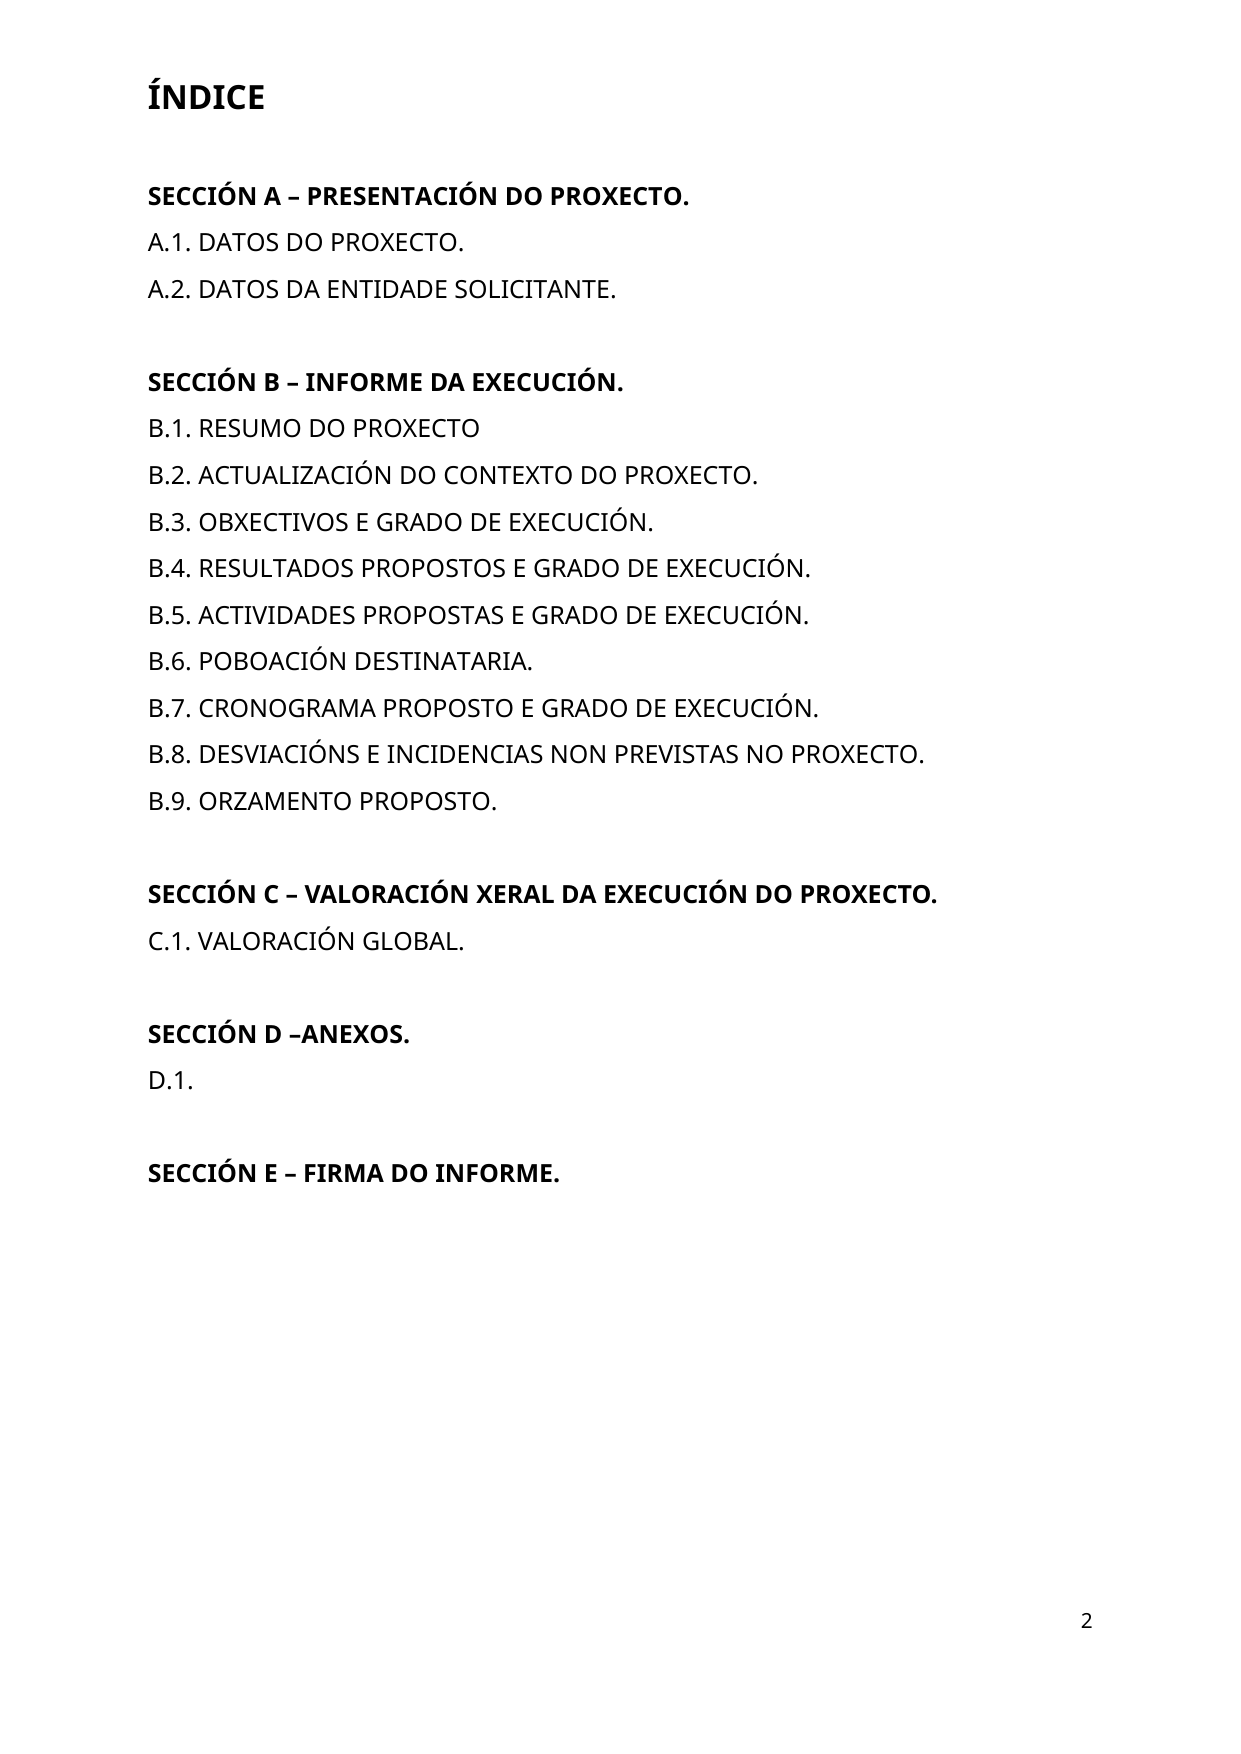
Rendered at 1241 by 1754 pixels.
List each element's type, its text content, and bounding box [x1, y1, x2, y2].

text A.2. DATOS DA ENTIDADE SOLICITANTE. [148, 271, 1092, 306]
text B.9. ORZAMENTO PROPOSTO. [148, 784, 1092, 818]
text SECCIÓN E – FIRMA DO INFORME. [148, 1156, 1092, 1190]
text B.5. ACTIVIDADES PROPOSTAS E GRADO DE EXECUCIÓN. [148, 597, 1092, 631]
text ÍNDICE [148, 74, 1092, 119]
text B.4. RESULTADOS PROPOSTOS E GRADO DE EXECUCIÓN. [148, 551, 1092, 585]
text SECCIÓN A – PRESENTACIÓN DO PROXECTO. [148, 178, 1092, 212]
text B.2. ACTUALIZACIÓN DO CONTEXTO DO PROXECTO. [148, 458, 1092, 492]
text B.1. RESUMO DO PROXECTO [148, 411, 1092, 445]
subtitle SECCIÓN B – INFORME DA EXECUCIÓN. [148, 364, 1092, 399]
text B.6. POBOACIÓN DESTINATARIA. [148, 644, 1092, 678]
text B.3. OBXECTIVOS E GRADO DE EXECUCIÓN. [148, 504, 1092, 538]
text B.8. DESVIACIÓNS E INCIDENCIAS NON PREVISTAS NO PROXECTO. [148, 737, 1092, 771]
text D.1. [148, 1063, 1092, 1097]
text SECCIÓN D –ANEXOS. [148, 1016, 1092, 1051]
text A.1. DATOS DO PROXECTO. [148, 225, 1092, 259]
subtitle SECCIÓN C – VALORACIÓN XERAL DA EXECUCIÓN DO PROXECTO. [148, 877, 1092, 911]
text B.7. CRONOGRAMA PROPOSTO E GRADO DE EXECUCIÓN. [148, 691, 1092, 724]
text C.1. VALORACIÓN GLOBAL. [148, 923, 1092, 957]
